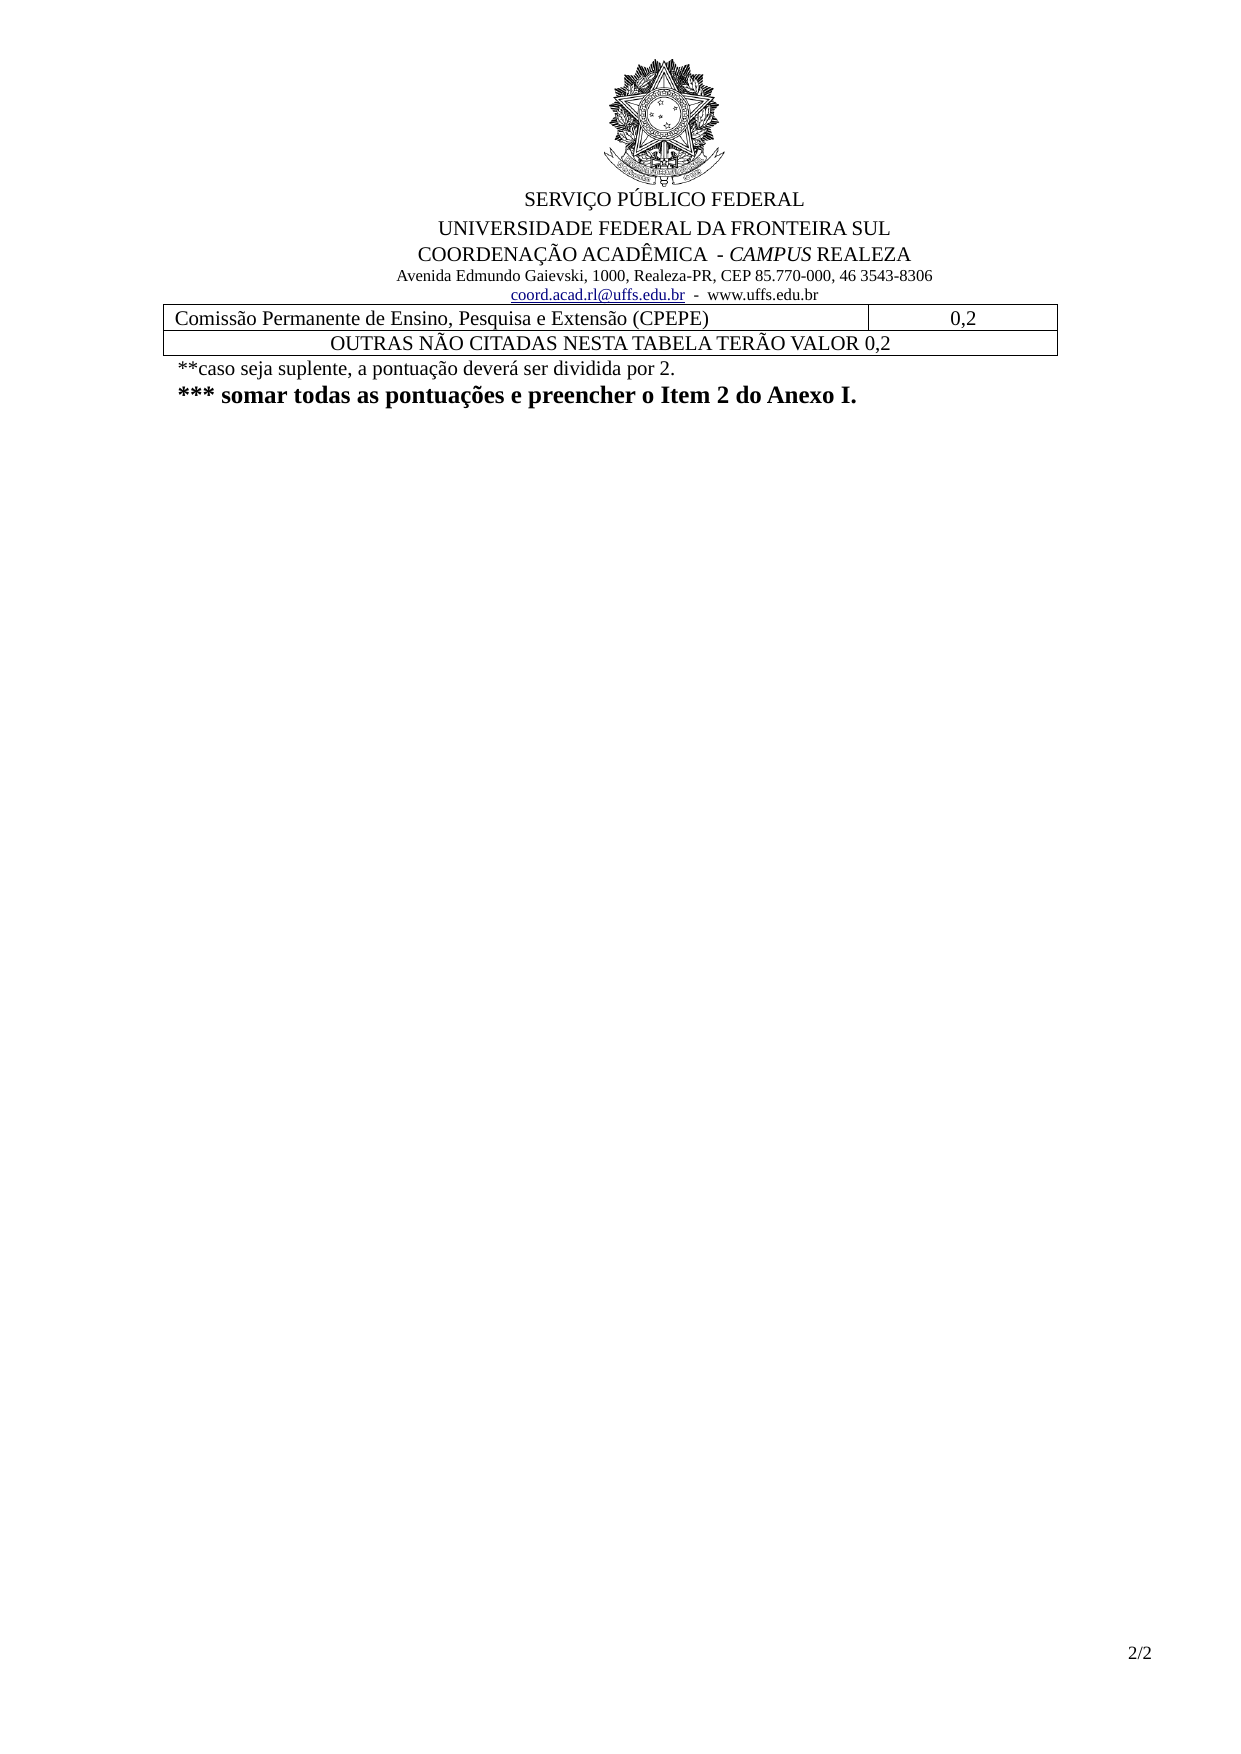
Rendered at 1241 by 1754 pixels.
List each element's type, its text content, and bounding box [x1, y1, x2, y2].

table_cell OUTRAS NÃO CITADAS NESTA TABELA TERÃO VALOR 0,2 [164, 331, 1057, 354]
table_cell Comissão Permanente de Ensino, Pesquisa e Extensão (CPEPE) [164, 305, 868, 329]
table_cell 0,2 [869, 305, 1057, 329]
text *** somar todas as pontuações e preencher o Item 2 do Anexo I. [177, 380, 1152, 408]
text **caso seja suplente, a pontuação deverá ser dividida por 2. [177, 356, 1152, 380]
